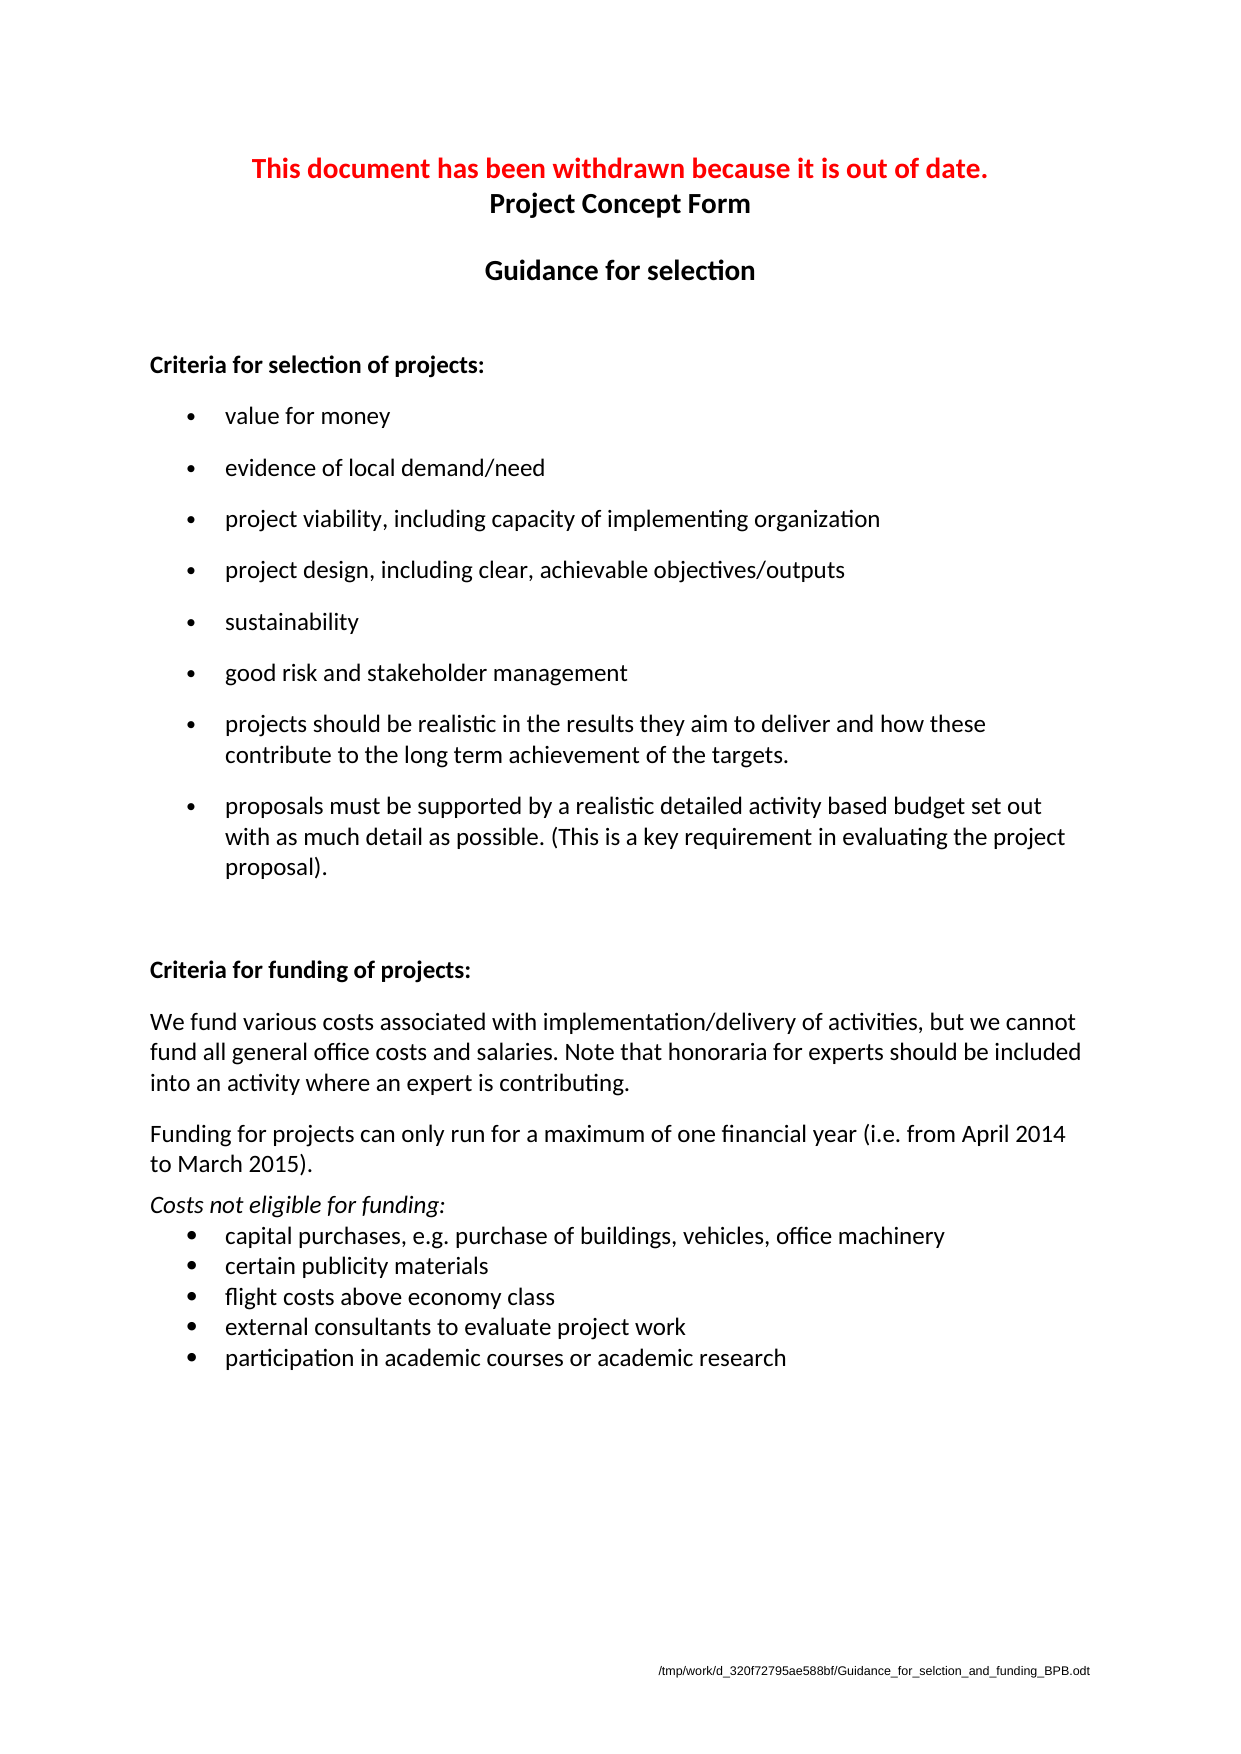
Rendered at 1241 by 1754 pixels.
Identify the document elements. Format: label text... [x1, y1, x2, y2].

subtitle Criteria for funding of projects: [150, 954, 1090, 985]
list certain publicity materials [187, 1251, 1090, 1281]
text Costs not eligible for funding: [150, 1189, 1090, 1220]
text This document has been withdrawn because it is out of date. [150, 150, 1090, 186]
subtitle Criteria for selection of projects: [150, 349, 1090, 380]
text We fund various costs associated with implementation/delivery of activities, but we cannot fund all general office costs and salaries. Note that honoraria for experts should be included into an activity where an expert is contributing. [150, 1006, 1090, 1097]
text Funding for projects can only run for a maximum of one financial year (i.e. from April 2014 to March 2015). [150, 1118, 1090, 1179]
list project design, including clear, achievable objectives/outputs [187, 554, 1090, 585]
list participation in academic courses or academic research [187, 1342, 1090, 1373]
text Project Concept Form [150, 186, 1090, 221]
list project viability, including capacity of implementing organization [187, 503, 1090, 534]
text Guidance for selection [150, 252, 1090, 287]
list capital purchases, e.g. purchase of buildings, vehicles, office machinery [187, 1220, 1090, 1251]
list value for money [187, 401, 1090, 431]
list sustainability [187, 606, 1090, 636]
list evidence of local demand/need [187, 452, 1090, 482]
list flight costs above economy class [187, 1281, 1090, 1312]
list external consultants to evaluate project work [187, 1312, 1090, 1342]
list projects should be realistic in the results they aim to deliver and how these contribute to the long term achievement of the targets. [187, 709, 1090, 770]
list proposals must be supported by a realistic detailed activity based budget set out with as much detail as possible. (This is a key requirement in evaluating the project proposal). [187, 791, 1090, 882]
list good risk and stakeholder management [187, 657, 1090, 688]
